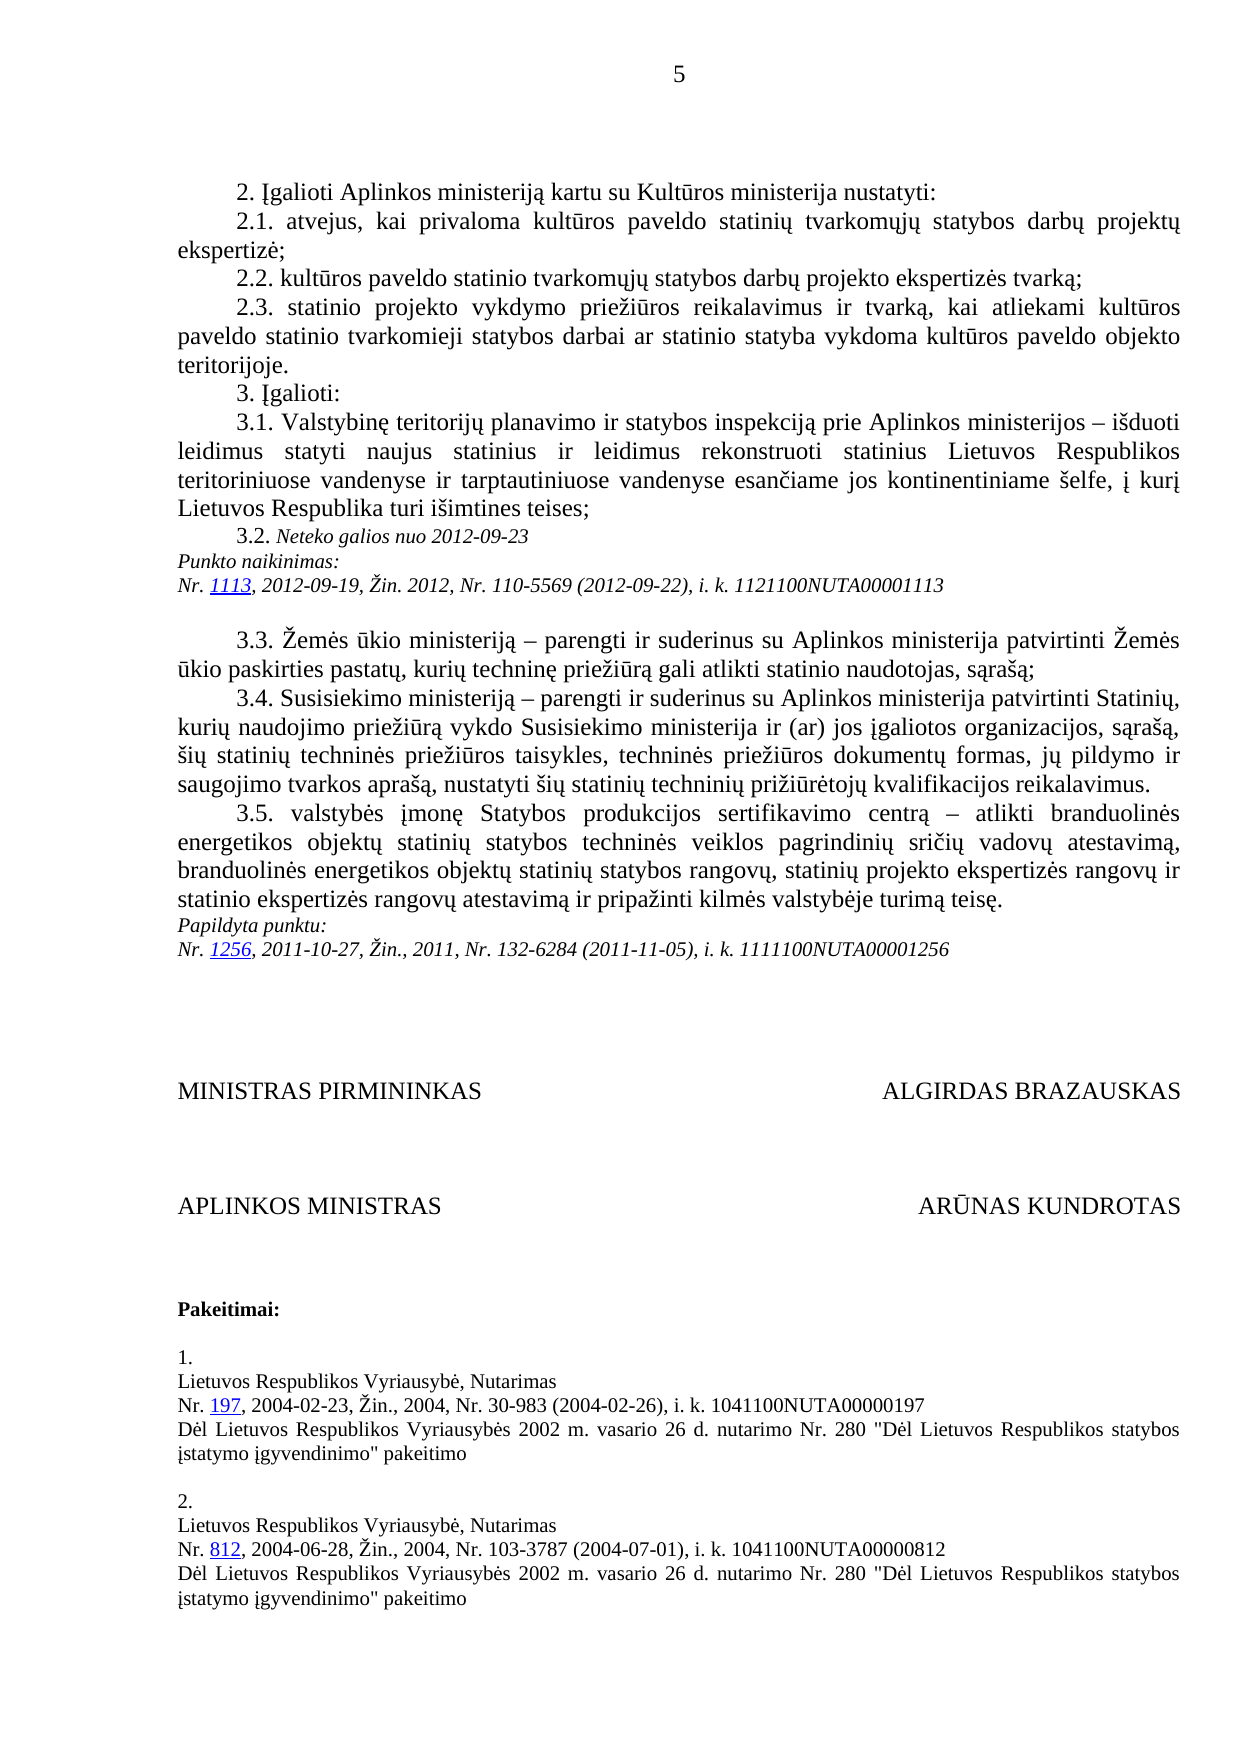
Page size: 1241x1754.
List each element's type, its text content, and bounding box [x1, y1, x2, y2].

text Nr. 812, 2004-06-28, Žin., 2004, Nr. 103-3787 (2004-07-01), i. k. 1041100NUTA00000812 [177, 1537, 1181, 1561]
text 2. [177, 1489, 1181, 1513]
text 2.2. kultūros paveldo statinio tvarkomųjų statybos darbų projekto ekspertizės tvarką; [177, 263, 1181, 292]
text 3.1. Valstybinę teritorijų planavimo ir statybos inspekciją prie Aplinkos ministerijos – išduoti leidimus statyti naujus statinius ir leidimus rekonstruoti statinius Lietuvos Respublikos teritoriniuose vandenyse ir tarptautiniuose vandenyse esančiame jos kontinentiniame šelfe, į kurį Lietuvos Respublika turi išimtines teises; [177, 407, 1181, 522]
text Dėl Lietuvos Respublikos Vyriausybės 2002 m. vasario 26 d. nutarimo Nr. 280 "Dėl Lietuvos Respublikos statybos įstatymo įgyvendinimo" pakeitimo [177, 1561, 1181, 1609]
text Nr. 1113, 2012-09-19, Žin. 2012, Nr. 110-5569 (2012-09-22), i. k. 1121100NUTA00001113 [177, 573, 1181, 597]
text 2. Įgalioti Aplinkos ministeriją kartu su Kultūros ministerija nustatyti: [177, 177, 1181, 206]
text Pakeitimai: [177, 1297, 1181, 1321]
text Punkto naikinimas: [177, 548, 1181, 573]
text Lietuvos Respublikos Vyriausybė, Nutarimas [177, 1513, 1181, 1537]
text 3. Įgalioti: [177, 378, 1181, 407]
text MINISTRAS PIRMININKAS ALGIRDAS BRAZAUSKAS [177, 1076, 1181, 1105]
text 1. [177, 1345, 1181, 1369]
text Nr. 1256, 2011-10-27, Žin., 2011, Nr. 132-6284 (2011-11-05), i. k. 1111100NUTA00001256 [177, 937, 1181, 961]
text Papildyta punktu: [177, 913, 1181, 937]
text 3.2. Neteko galios nuo 2012-09-23 [177, 522, 1181, 548]
text 3.5. valstybės įmonę Statybos produkcijos sertifikavimo centrą – atlikti branduolinės energetikos objektų statinių statybos techninės veiklos pagrindinių sričių vadovų atestavimą, branduolinės energetikos objektų statinių statybos rangovų, statinių projekto ekspertizės rangovų ir statinio ekspertizės rangovų atestavimą ir pripažinti kilmės valstybėje turimą teisę. [177, 798, 1181, 913]
text 2.1. atvejus, kai privaloma kultūros paveldo statinių tvarkomųjų statybos darbų projektų ekspertizė; [177, 206, 1181, 263]
text 3.3. Žemės ūkio ministeriją – parengti ir suderinus su Aplinkos ministerija patvirtinti Žemės ūkio paskirties pastatų, kurių techninę priežiūrą gali atlikti statinio naudotojas, sąrašą; [177, 625, 1181, 683]
text APLINKOS MINISTRAS ARŪNAS KUNDROTAS [177, 1191, 1181, 1220]
text Nr. 197, 2004-02-23, Žin., 2004, Nr. 30-983 (2004-02-26), i. k. 1041100NUTA00000197 [177, 1393, 1181, 1417]
text 2.3. statinio projekto vykdymo priežiūros reikalavimus ir tvarką, kai atliekami kultūros paveldo statinio tvarkomieji statybos darbai ar statinio statyba vykdoma kultūros paveldo objekto teritorijoje. [177, 292, 1181, 378]
text Dėl Lietuvos Respublikos Vyriausybės 2002 m. vasario 26 d. nutarimo Nr. 280 "Dėl Lietuvos Respublikos statybos įstatymo įgyvendinimo" pakeitimo [177, 1417, 1181, 1465]
text Lietuvos Respublikos Vyriausybė, Nutarimas [177, 1369, 1181, 1393]
text 3.4. Susisiekimo ministeriją – parengti ir suderinus su Aplinkos ministerija patvirtinti Statinių, kurių naudojimo priežiūrą vykdo Susisiekimo ministerija ir (ar) jos įgaliotos organizacijos, sąrašą, šių statinių techninės priežiūros taisykles, techninės priežiūros dokumentų formas, jų pildymo ir saugojimo tvarkos aprašą, nustatyti šių statinių techninių prižiūrėtojų kvalifikacijos reikalavimus. [177, 683, 1181, 798]
